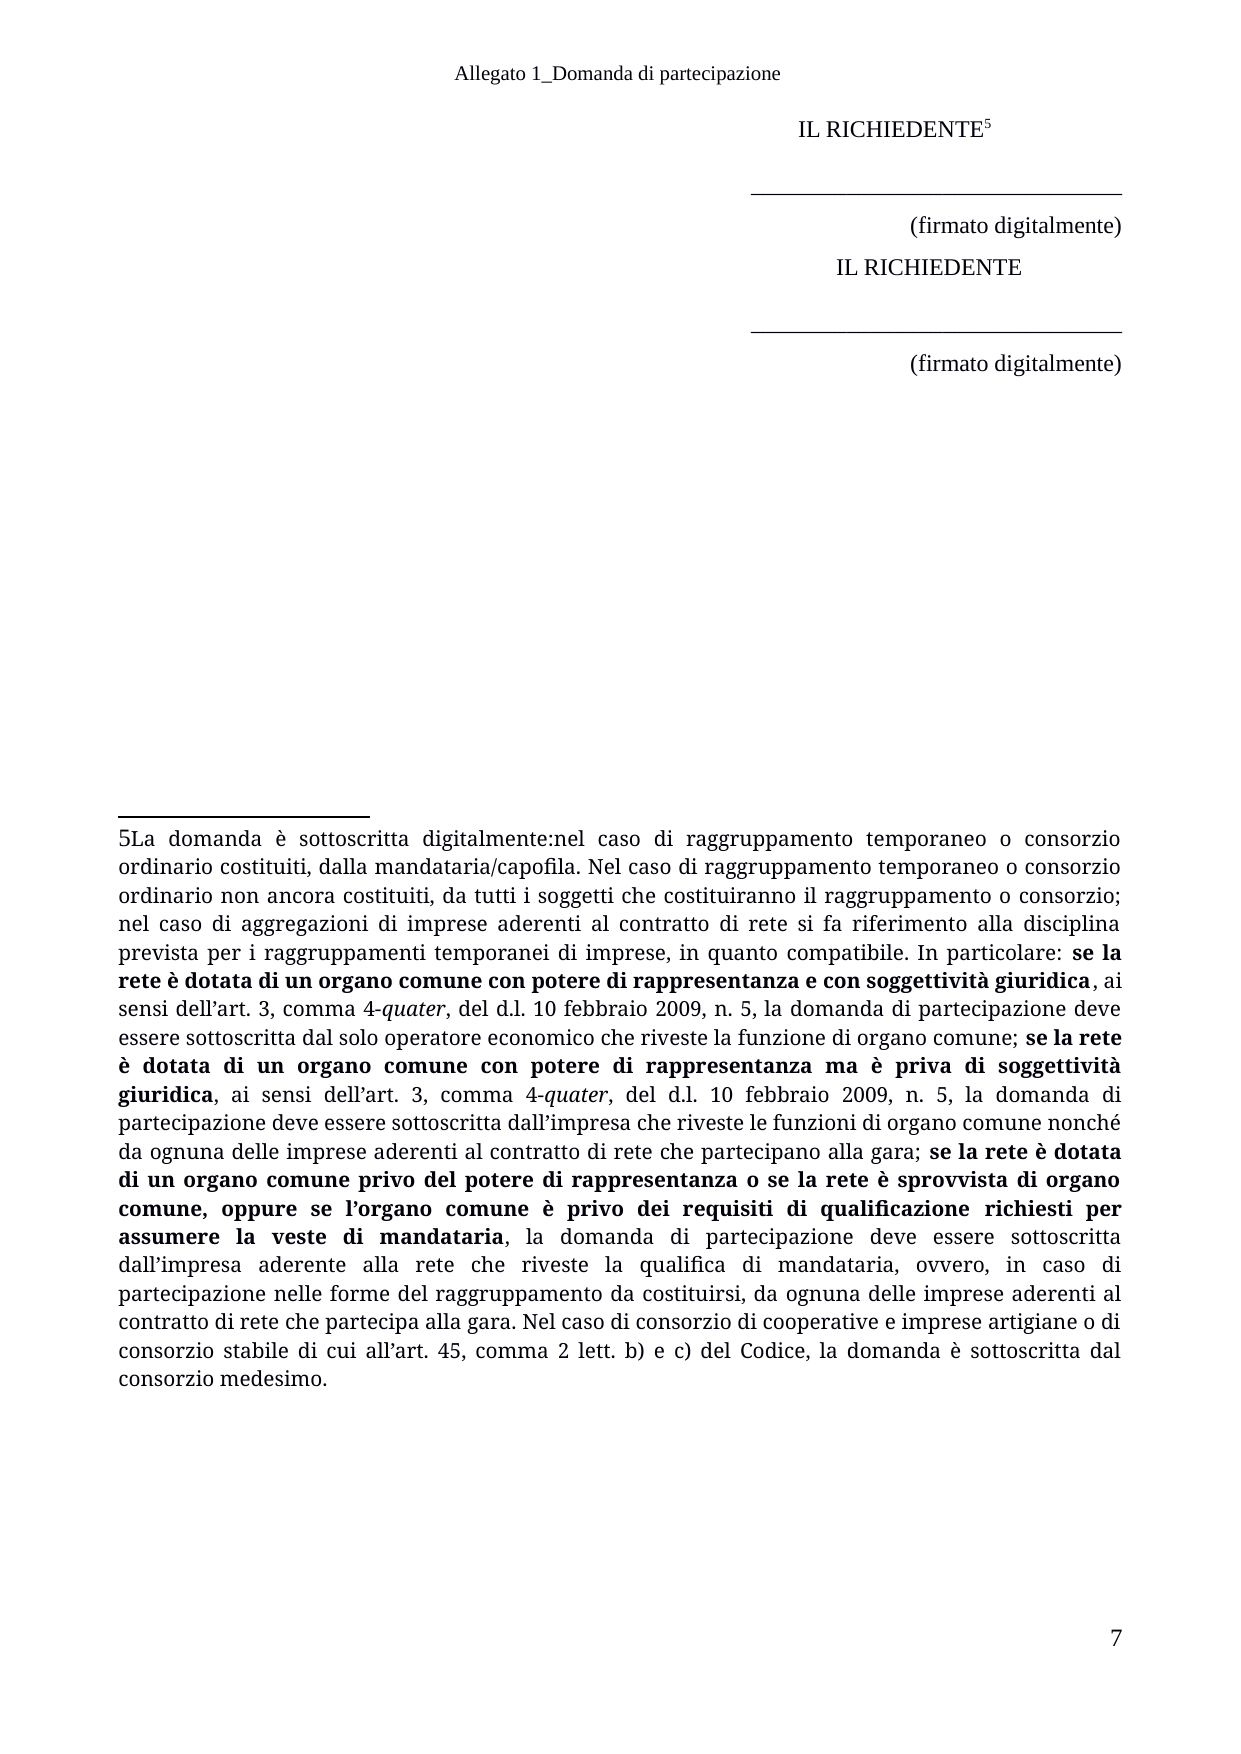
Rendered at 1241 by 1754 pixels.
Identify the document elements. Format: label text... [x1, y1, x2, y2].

text _______________________________ [118, 170, 1122, 198]
text (firmato digitalmente) [118, 349, 1122, 377]
text (firmato digitalmente) [118, 211, 1122, 239]
text IL RICHIEDENTE [118, 253, 1122, 280]
text IL RICHIEDENTE [118, 115, 1122, 142]
text La domanda è sottoscritta digitalmente:nel caso di raggruppamento temporaneo o consorzio ordinario costituiti, dalla mandataria/capofila. Nel caso di raggruppamento temporaneo o consorzio ordinario non ancora costituiti, da tutti i soggetti che costituiranno il raggruppamento o consorzio; nel caso di aggregazioni di imprese aderenti al contratto di rete si fa riferimento alla disciplina prevista per i raggruppamenti temporanei di imprese, in quanto compatibile. In particolare: se la rete è dotata di un organo comune con potere di rappresentanza e con soggettività giuridica, ai sensi dell’art. 3, comma 4-quater, del d.l. 10 febbraio 2009, n. 5, la domanda di partecipazione deve essere sottoscritta dal solo operatore economico che riveste la funzione di organo comune; se la rete è dotata di un organo comune con potere di rappresentanza ma è priva di soggettività giuridica, ai sensi dell’art. 3, comma 4-quater, del d.l. 10 febbraio 2009, n. 5, la domanda di partecipazione deve essere sottoscritta dall’impresa che riveste le funzioni di organo comune nonché da ognuna delle imprese aderenti al contratto di rete che partecipano alla gara; se la rete è dotata di un organo comune privo del potere di rappresentanza o se la rete è sprovvista di organo comune, oppure se l’organo comune è privo dei requisiti di qualificazione richiesti per assumere la veste di mandataria, la domanda di partecipazione deve essere sottoscritta dall’impresa aderente alla rete che riveste la qualifica di mandataria, ovvero, in caso di partecipazione nelle forme del raggruppamento da costituirsi, da ognuna delle imprese aderenti al contratto di rete che partecipa alla gara. Nel caso di consorzio di cooperative e imprese artigiane o di consorzio stabile di cui all’art. 45, comma 2 lett. b) e c) del Codice, la domanda è sottoscritta dal consorzio medesimo. [118, 823, 1122, 1393]
text _______________________________ [634, 308, 1122, 336]
